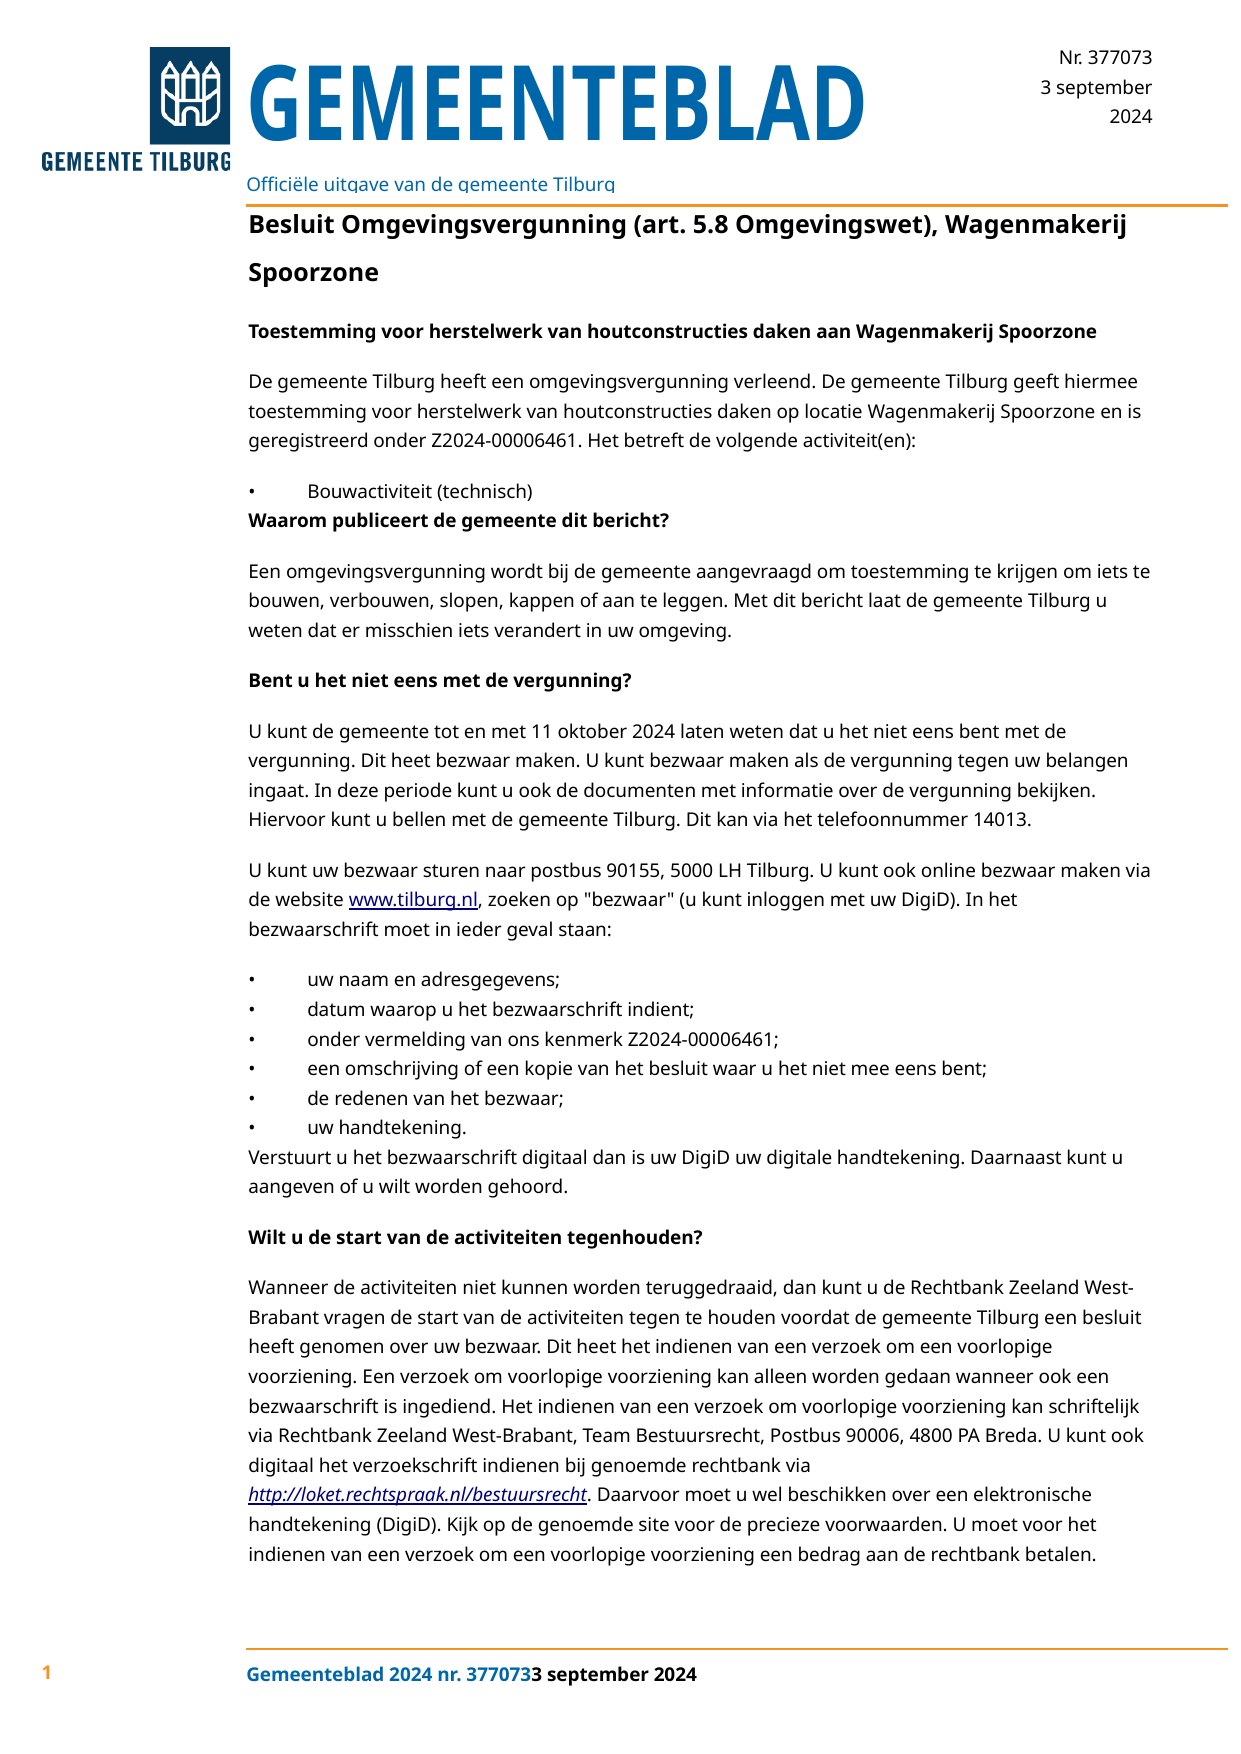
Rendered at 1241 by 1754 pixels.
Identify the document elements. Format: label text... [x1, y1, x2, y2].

list de redenen van het bezwaar; [248, 1085, 1152, 1111]
list uw naam en adresgegevens; [248, 967, 1152, 992]
text Waarom publiceert de gemeente dit bericht? [248, 507, 1152, 533]
text Toestemming voor herstelwerk van houtconstructies daken aan Wagenmakerij Spoorzone [248, 318, 1152, 344]
list uw handtekening. [248, 1114, 1152, 1140]
list onder vermelding van ons kenmerk Z2024-00006461; [248, 1026, 1152, 1052]
text U kunt de gemeente tot en met 11 oktober 2024 laten weten dat u het niet eens bent met de vergunning. Dit heet bezwaar maken. U kunt bezwaar maken als de vergunning tegen uw belangen ingaat. In deze periode kunt u ook de documenten met informatie over de vergunning bekijken. Hiervoor kunt u bellen met de gemeente Tilburg. Dit kan via het telefoonnummer 14013. [248, 718, 1152, 832]
list een omschrijving of een kopie van het besluit waar u het niet mee eens bent; [248, 1055, 1152, 1081]
list datum waarop u het bezwaarschrift indient; [248, 996, 1152, 1022]
list Bouwactiviteit (technisch) [248, 478, 1152, 504]
text Een omgevingsvergunning wordt bij de gemeente aangevraagd om toestemming te krijgen om iets te bouwen, verbouwen, slopen, kappen of aan te leggen. Met dit bericht laat de gemeente Tilburg u weten dat er misschien iets verandert in uw omgeving. [248, 558, 1152, 643]
text De gemeente Tilburg heeft een omgevingsvergunning verleend. De gemeente Tilburg geeft hiermee toestemming voor herstelwerk van houtconstructies daken op locatie Wagenmakerij Spoorzone en is geregistreerd onder Z2024-00006461. Het betreft de volgende activiteit(en): [248, 368, 1152, 453]
text Wilt u de start van de activiteiten tegenhouden? [248, 1224, 1152, 1250]
text Besluit Omgevingsvergunning (art. 5.8 Omgevingswet), Wagenmakerij Spoorzone [248, 207, 1152, 288]
text Verstuurt u het bezwaarschrift digitaal dan is uw DigiD uw digitale handtekening. Daarnaast kunt u aangeven of u wilt worden gehoord. [248, 1144, 1152, 1199]
text Bent u het niet eens met de vergunning? [248, 667, 1152, 693]
text U kunt uw bezwaar sturen naar postbus 90155, 5000 LH Tilburg. U kunt ook online bezwaar maken via de website www.tilburg.nl, zoeken op "bezwaar" (u kunt inloggen met uw DigiD). In het bezwaarschrift moet in ieder geval staan: [248, 857, 1152, 942]
picture [41, 47, 231, 172]
text Wanneer de activiteiten niet kunnen worden teruggedraaid, dan kunt u de Rechtbank Zeeland West-Brabant vragen de start van de activiteiten tegen te houden voordat de gemeente Tilburg een besluit heeft genomen over uw bezwaar. Dit heet het indienen van een verzoek om een voorlopige voorziening. Een verzoek om voorlopige voorziening kan alleen worden gedaan wanneer ook een bezwaarschrift is ingediend. Het indienen van een verzoek om voorlopige voorziening kan schriftelijk via Rechtbank Zeeland West-Brabant, Team Bestuursrecht, Postbus 90006, 4800 PA Breda. U kunt ook digitaal het verzoekschrift indienen bij genoemde rechtbank via http://loket.rechtspraak.nl/bestuursrecht. Daarvoor moet u wel beschikken over een elektronische handtekening (DigiD). Kijk op de genoemde site voor de precieze voorwaarden. U moet voor het indienen van een verzoek om een voorlopige voorziening een bedrag aan de rechtbank betalen. [248, 1274, 1152, 1567]
